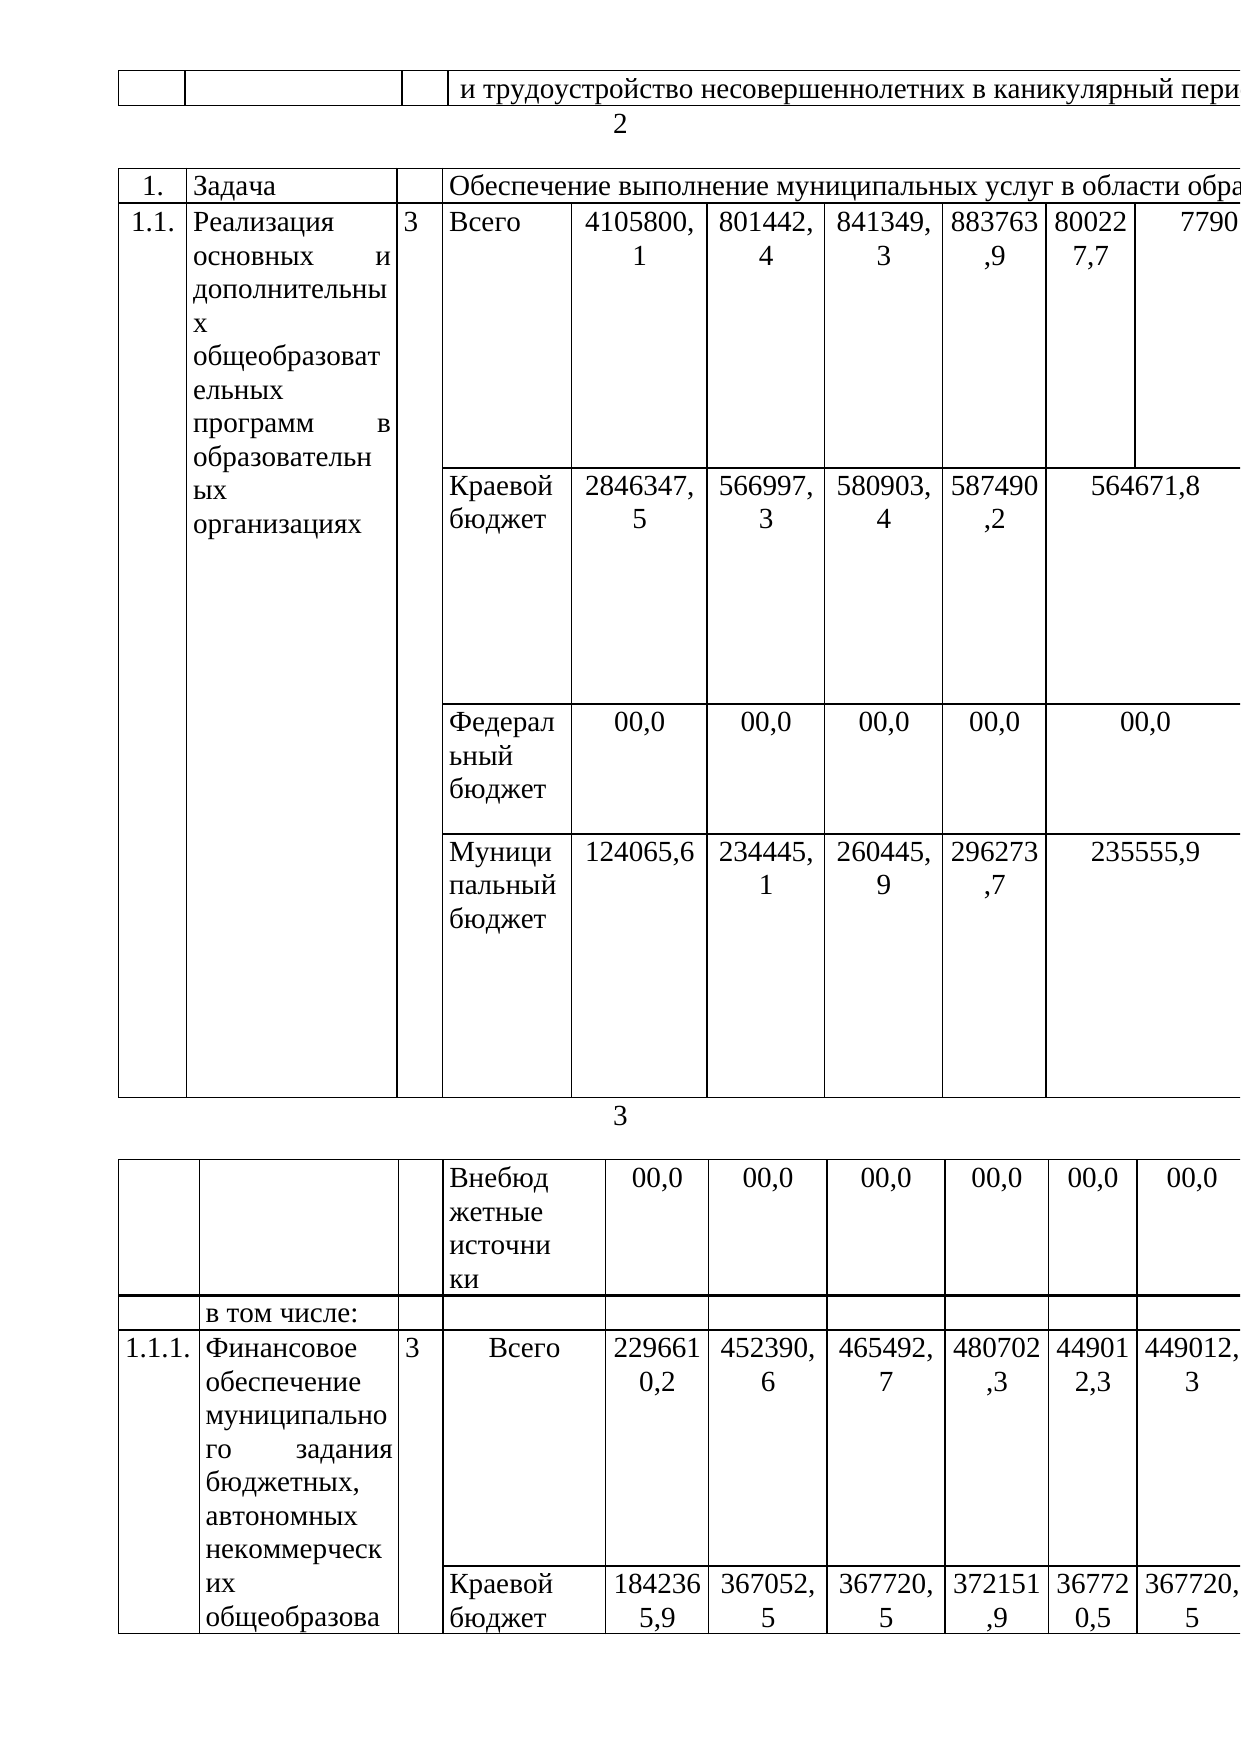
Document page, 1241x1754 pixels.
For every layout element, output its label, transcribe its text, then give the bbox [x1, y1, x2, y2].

table_cell [828, 1297, 944, 1329]
table_cell 2296610,2 [606, 1331, 708, 1565]
table_header 00,0 [946, 1160, 1048, 1294]
table_header 00,0 [828, 1160, 944, 1294]
table_cell Финансовое обеспечение муниципального задания бюджетных, автономных некоммерческих общеобразовательных организаций на оказание муниципальных услуг. [200, 1331, 398, 1633]
table_cell 841349,3 [825, 204, 942, 467]
table_cell 00,0 [572, 705, 706, 833]
table_cell 566997,3 [708, 469, 824, 703]
table_cell 1842365,9 [606, 1567, 708, 1633]
table_cell [119, 71, 184, 105]
table_cell в том числе: [200, 1297, 398, 1329]
table_header Задача [187, 169, 396, 202]
table_cell 3 [398, 204, 442, 1097]
table_cell 296273,7 [943, 835, 1045, 1097]
text 2 [118, 106, 1122, 139]
table_cell Всего [443, 204, 571, 467]
table_header [200, 1160, 398, 1294]
table_cell 800227,7 [1047, 204, 1134, 467]
table_cell 465492,7 [828, 1331, 944, 1565]
table_cell [119, 1297, 199, 1329]
table_cell 367720,5 [1049, 1567, 1136, 1633]
table_cell 564671,8 [1047, 469, 1240, 703]
table_header Внебюд жетные источни ки [444, 1160, 605, 1294]
table_cell 235555,9 [1047, 835, 1240, 1097]
table_cell [1049, 1297, 1136, 1329]
table_cell 2846347,5 [572, 469, 706, 703]
table_cell 367720,5 [1138, 1567, 1240, 1633]
table_cell 234445,1 [708, 835, 824, 1097]
table_cell 00,0 [825, 705, 942, 833]
table_cell 480702,3 [946, 1331, 1048, 1565]
table_cell 580903,4 [825, 469, 942, 703]
table_cell 449012,3 [1138, 1331, 1240, 1565]
table_header 00,0 [606, 1160, 708, 1294]
table_cell [399, 1297, 442, 1329]
table_cell [946, 1297, 1048, 1329]
table_header 1. [119, 169, 186, 202]
table_header 00,0 [1138, 1160, 1240, 1294]
table_cell 801442,4 [708, 204, 824, 467]
table_cell 00,0 [1047, 705, 1240, 833]
table_cell Краевой бюджет [443, 469, 571, 703]
table_cell 883763,9 [943, 204, 1045, 467]
table_cell 1.1. [119, 204, 186, 1097]
table_cell Краевой бюджет [444, 1567, 605, 1633]
table_cell [186, 71, 401, 105]
table_cell [444, 1297, 605, 1329]
table_header 00,0 [1049, 1160, 1136, 1294]
table_cell 367720,5 [828, 1567, 944, 1633]
table_header 00,0 [709, 1160, 826, 1294]
table_cell Федеральный бюджет [443, 705, 571, 833]
table_header [119, 1160, 199, 1294]
table_cell 124065,6 [572, 835, 706, 1097]
table_cell 779016,8 [1136, 204, 1240, 467]
table_cell Реализация основных и дополнительных общеобразовательных программ в образовательных организациях [187, 204, 396, 1097]
table_cell [709, 1297, 826, 1329]
table_cell 00,0 [943, 705, 1045, 833]
table_cell Всего [444, 1331, 605, 1565]
table_cell 372151,9 [946, 1567, 1048, 1633]
table_header [399, 1160, 442, 1294]
table_header Обеспечение выполнение муниципальных услуг в области образования [443, 169, 1240, 202]
table_cell 587490,2 [943, 469, 1045, 703]
table_cell 1.1.1. [119, 1331, 199, 1633]
table_cell 260445,9 [825, 835, 942, 1097]
table_cell [606, 1297, 708, 1329]
table_cell [403, 71, 447, 105]
table_cell 3 [399, 1331, 442, 1633]
table_cell 449012,3 [1049, 1331, 1136, 1565]
table_header [398, 169, 442, 202]
table_cell Создание в системе дошкольного, общего и дополнительного образования равных возможностей для современного качественного образования, воспитания и позитивной социализации детей, развитие системы отдыха и оздоровления детей, сохранение и укрепление здоровья детей и подростков, улучшения качества организации отдыха, занятость и трудоустройство несовершеннолетних в каникулярный период и в свободное от учебы время [449, 71, 1240, 105]
table_cell 00,0 [708, 705, 824, 833]
table_cell 452390,6 [709, 1331, 826, 1565]
table_cell [1138, 1297, 1240, 1329]
table_cell 367052,5 [709, 1567, 826, 1633]
text 3 [118, 1098, 1122, 1131]
table_cell Муниципальный бюджет [443, 835, 571, 1097]
table_cell 4105800,1 [572, 204, 706, 467]
